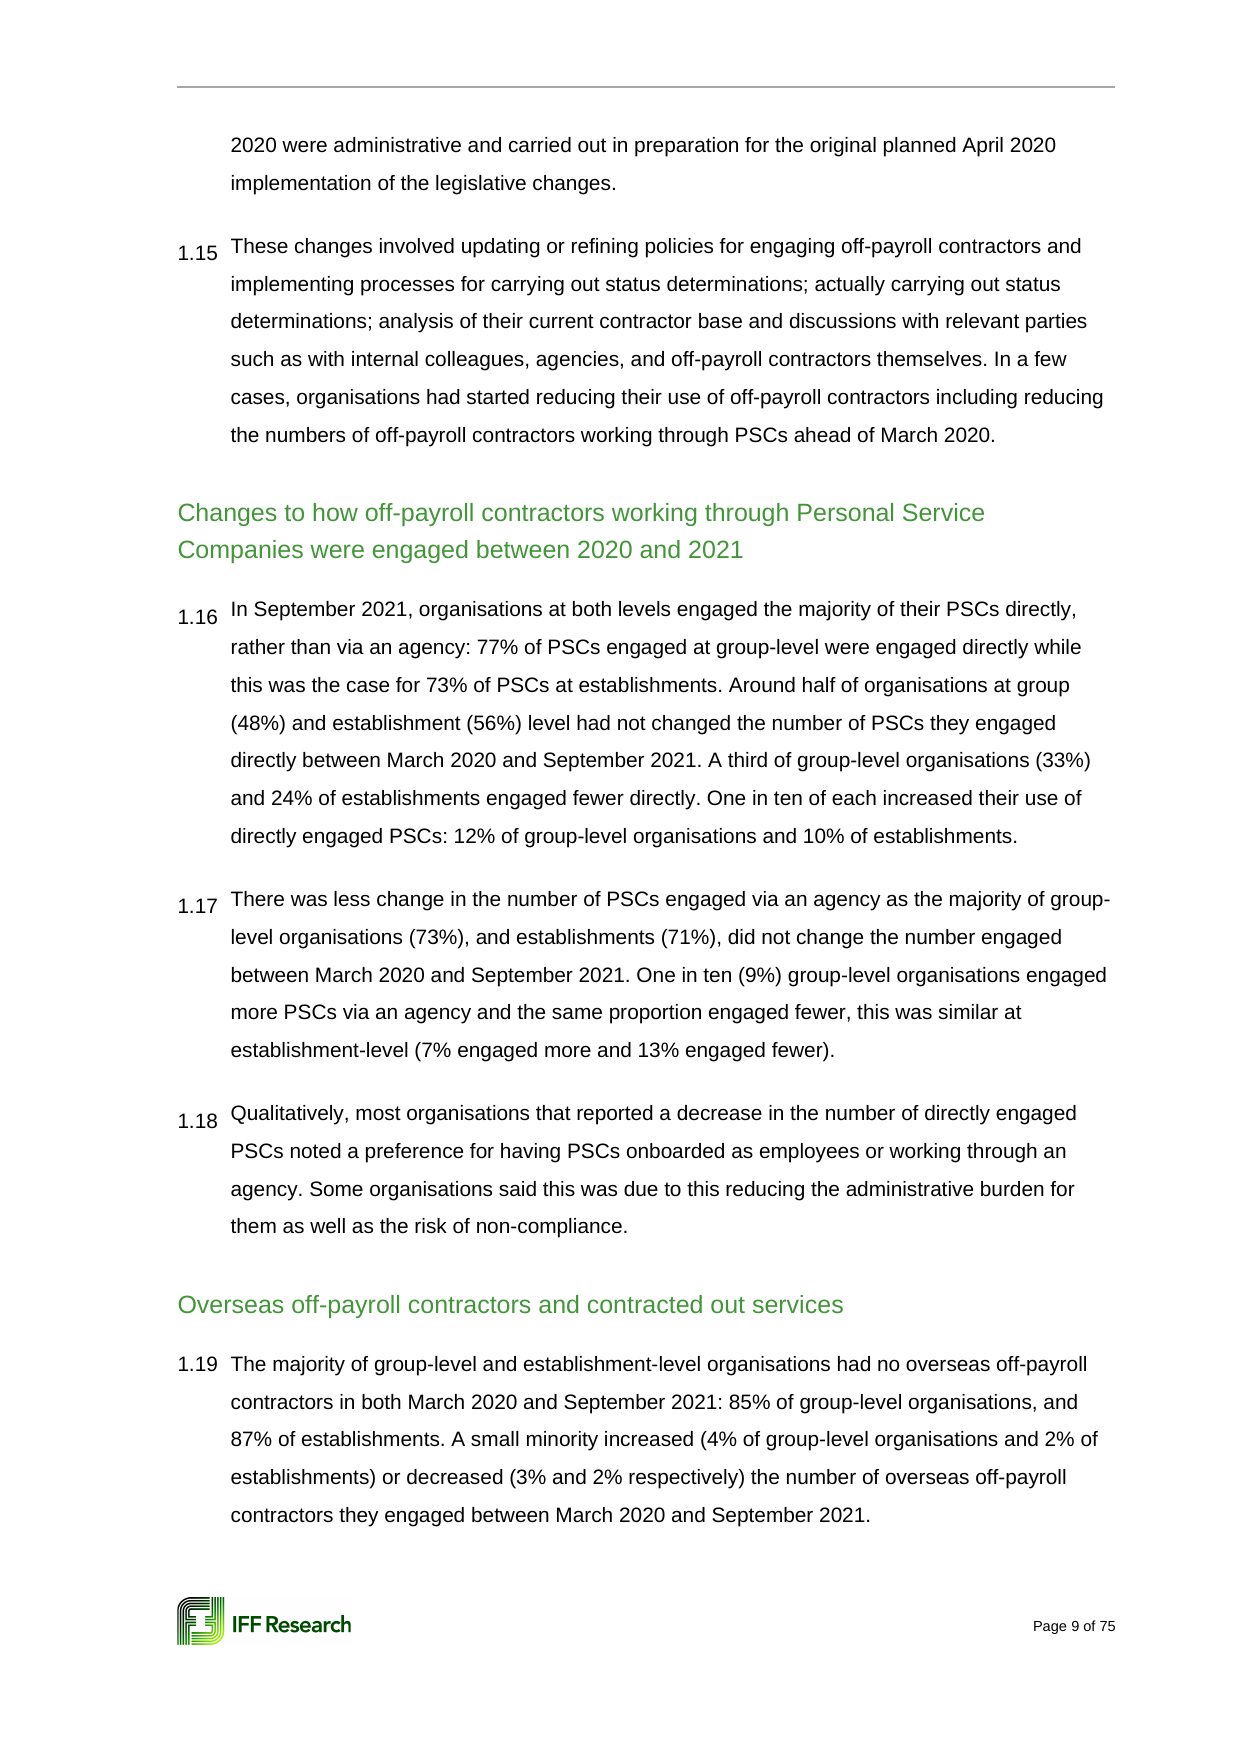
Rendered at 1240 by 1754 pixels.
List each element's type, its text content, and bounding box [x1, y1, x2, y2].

list In September 2021, organisations at both levels engaged the majority of their PSCs directly, rather than via an agency: 77% of PSCs engaged at group-level were engaged directly while this was the case for 73% of PSCs at establishments. Around half of organisations at group (48%) and establishment (56%) level had not changed the number of PSCs they engaged directly between March 2020 and September 2021. A third of group-level organisations (33%) and 24% of establishments engaged fewer directly. One in ten of each increased their use of directly engaged PSCs: 12% of group-level organisations and 10% of establishments. [177, 597, 1115, 856]
list There was less change in the number of PSCs engaged via an agency as the majority of group-level organisations (73%), and establishments (71%), did not change the number engaged between March 2020 and September 2021. One in ten (9%) group-level organisations engaged more PSCs via an agency and the same proportion engaged fewer, this was similar at establishment-level (7% engaged more and 13% engaged fewer). [177, 887, 1115, 1069]
text Overseas off-payroll contractors and contracted out services [177, 1289, 1115, 1327]
list Qualitatively, most organisations that reported a decrease in the number of directly engaged PSCs noted a preference for having PSCs onboarded as employees or working through an agency. Some organisations said this was due to this reducing the administrative burden for them as well as the risk of non-compliance. [177, 1101, 1115, 1246]
list These changes involved updating or refining policies for engaging off-payroll contractors and implementing processes for carrying out status determinations; actually carrying out status determinations; analysis of their current contractor base and discussions with relevant parties such as with internal colleagues, agencies, and off-payroll contractors themselves. In a few cases, organisations had started reducing their use of off-payroll contractors including reducing the numbers of off-payroll contractors working through PSCs ahead of March 2020. [177, 233, 1115, 454]
subtitle Changes to how off-payroll contractors working through Personal Service Companies were engaged between 2020 and 2021 [177, 498, 1115, 572]
list 2020 were administrative and carried out in preparation for the original planned April 2020 implementation of the legislative changes. [177, 133, 1115, 202]
list The majority of group-level and establishment-level organisations had no overseas off-payroll contractors in both March 2020 and September 2021: 85% of group-level organisations, and 87% of establishments. A small minority increased (4% of group-level organisations and 2% of establishments) or decreased (3% and 2% respectively) the number of overseas off-payroll contractors they engaged between March 2020 and September 2021. [177, 1352, 1115, 1534]
